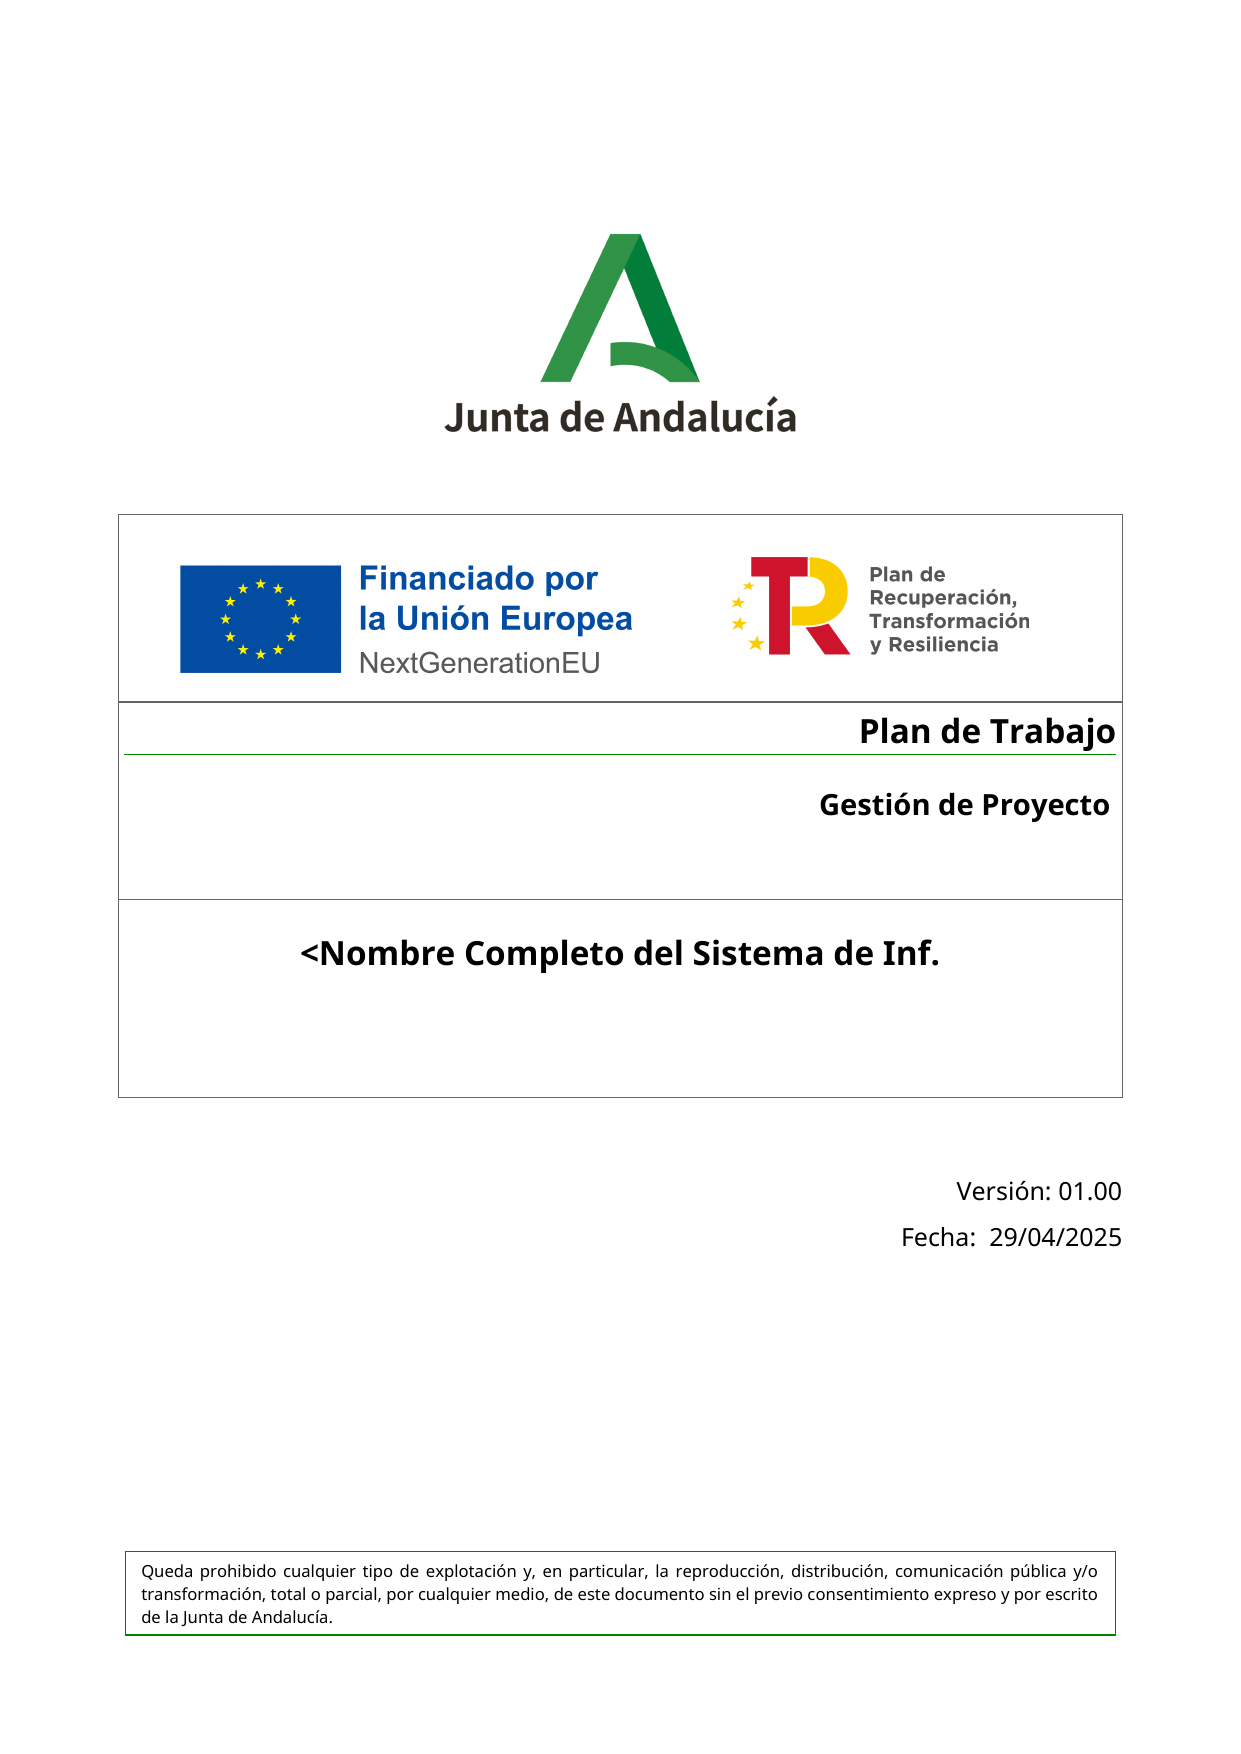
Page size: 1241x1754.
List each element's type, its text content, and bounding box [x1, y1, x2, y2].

picture [442, 230, 798, 436]
picture [168, 548, 640, 687]
table_cell [119, 515, 1122, 701]
text Versión: 01.00 [118, 1173, 1122, 1207]
table_cell <Nombre Completo del Sistema de Inf. [119, 900, 1122, 1097]
text Fecha: 29/04/2025 [118, 1220, 1122, 1254]
table_header Gestión de Proyecto [124, 755, 1116, 841]
table_header [118, 118, 1122, 514]
table_cell Plan de Trabajo [119, 703, 1122, 899]
picture [731, 523, 1029, 690]
